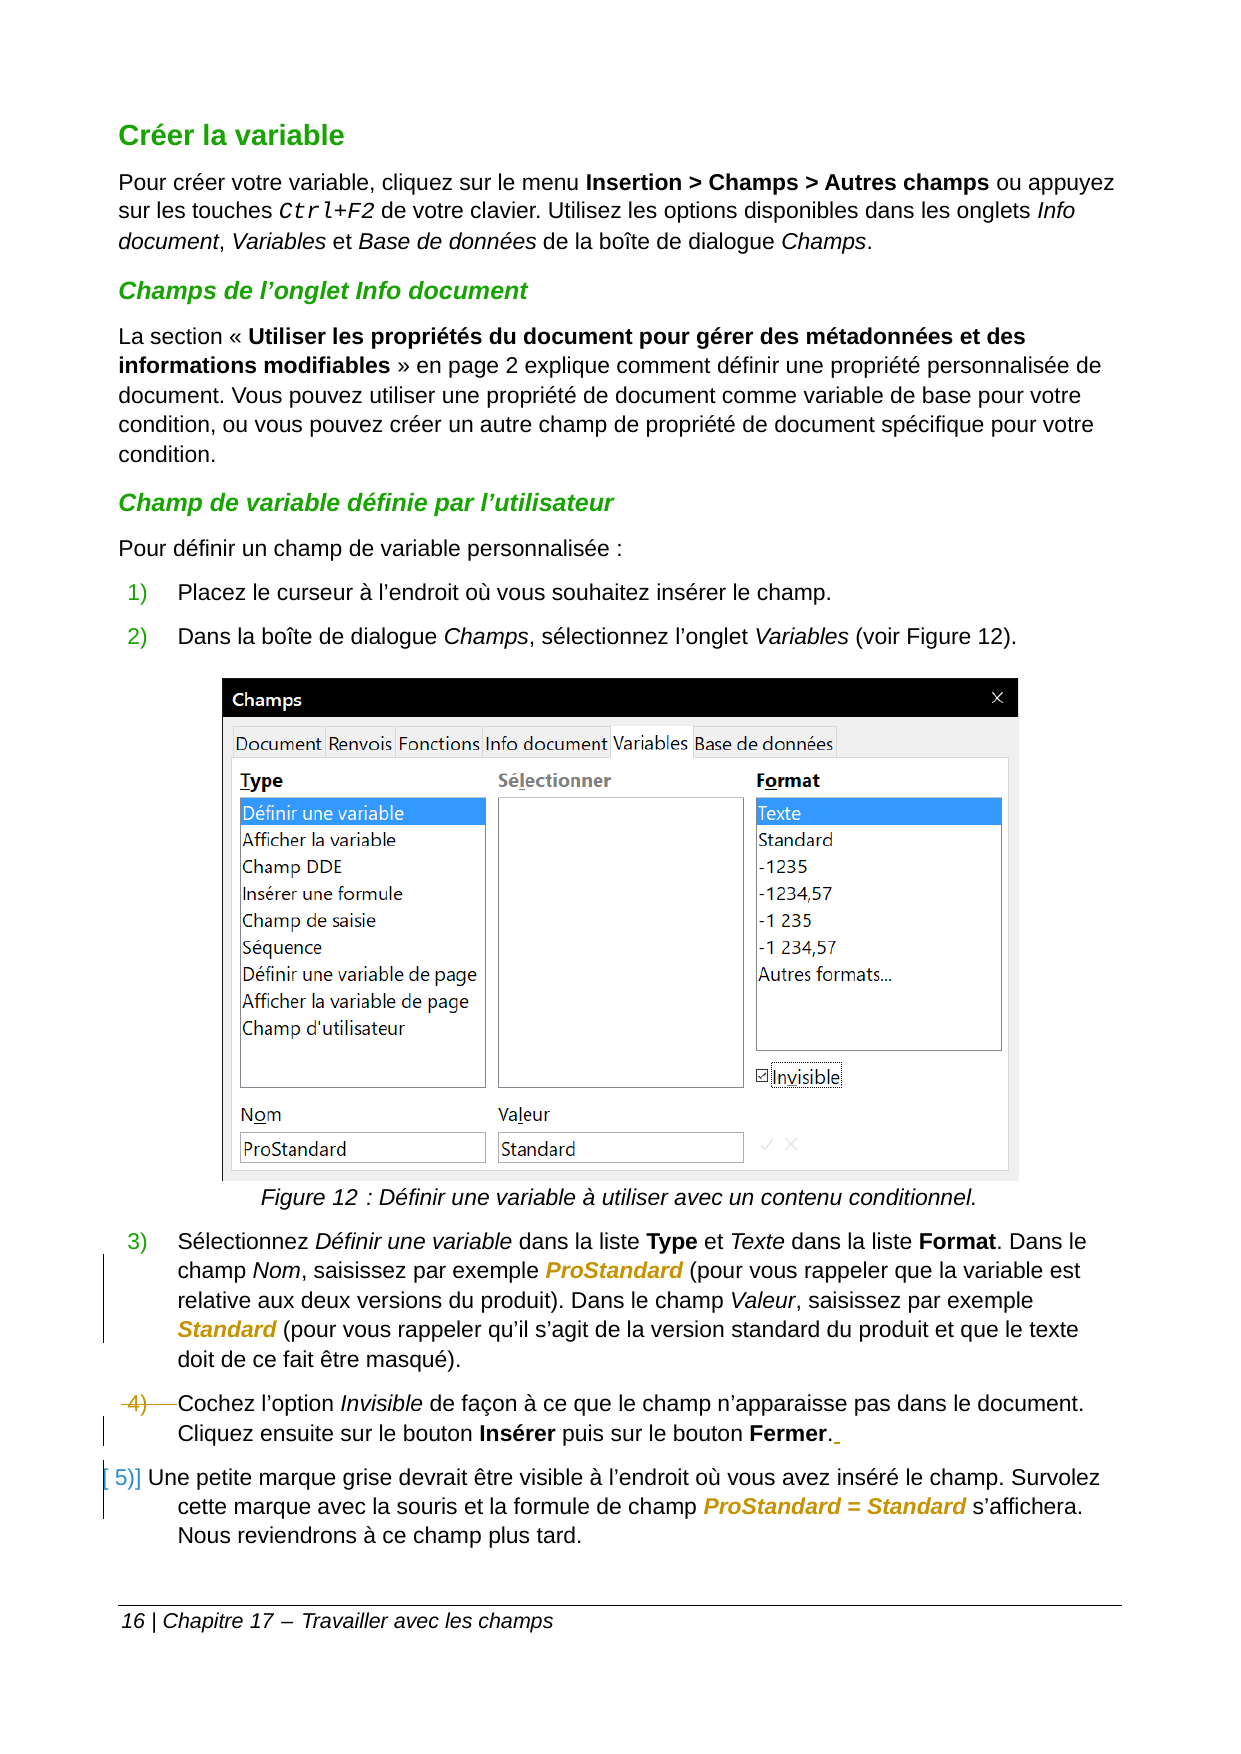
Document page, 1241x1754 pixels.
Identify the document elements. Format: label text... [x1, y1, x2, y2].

text La section « Utiliser les propriétés du document pour gérer ldes métadonnées et des informations modifiables » en page 2 explique comment définir une propriété personnalisée de document. Vous pouvez utiliser une propriété de document comme variable de base pour votre condition, ou vous pouvez créer un autre champ de propriété de document spécifique pour votre condition. [118, 319, 1122, 467]
list Sélectionnez Définir une variable dans la liste Type et Texte dans la liste Format. Dans le champ Nom, saisissez par exemple ProStandard (pour vous rappeler que la variable est relative aux deux versions du produit). Dans le champ Valeur, saisissez par exemple Standard (pour vous rappeler qu’il s’agit de la version standard du produit et que le texte doit de ce fait être masqué). [148, 1225, 1122, 1372]
list Dans la boîte de dialogue Champs, sélectionnez l’onglet Variables (voir Figure 12). [148, 620, 1122, 649]
text Pour définir un champ de variable personnalisée : [118, 532, 1122, 561]
text Pour créer votre variable, cliquez sur le menu Insertion > Champs > Autres champs ou appuyez sur les touches Ctrl+F2 de votre clavier. Utilisez les options disponibles dans les onglets Info document, Variables et Base de données de la boîte de dialogue Champs. [118, 166, 1122, 255]
text Figure 12 : Définir une variable à utiliser avec un contenu conditionnel. [118, 1181, 1122, 1210]
picture [222, 678, 1019, 1181]
list Placez le curseur à l’endroit où vous souhaitez insérer le champ. [148, 576, 1122, 605]
subtitle Champs de l’onglet Info document [118, 275, 1122, 305]
subtitle Créer la variable [118, 118, 1122, 152]
list Cochez l’option Invisible de façon à ce que le champ n’apparaisse pas dans le document. Cliquez ensuite sur le bouton Insérer puis sur le bouton Fermer. Une petite marque grise devrait être visible à l’endroit où vous avez inséré le champ. Survolez cette marque avec la souris et la formule de champ ProStandard = Standard s’affichera. Nous reviendrons à ce champ plus tard. [148, 1387, 1122, 1446]
subtitle Champ de variable définie par l’utilisateur [118, 487, 1122, 517]
